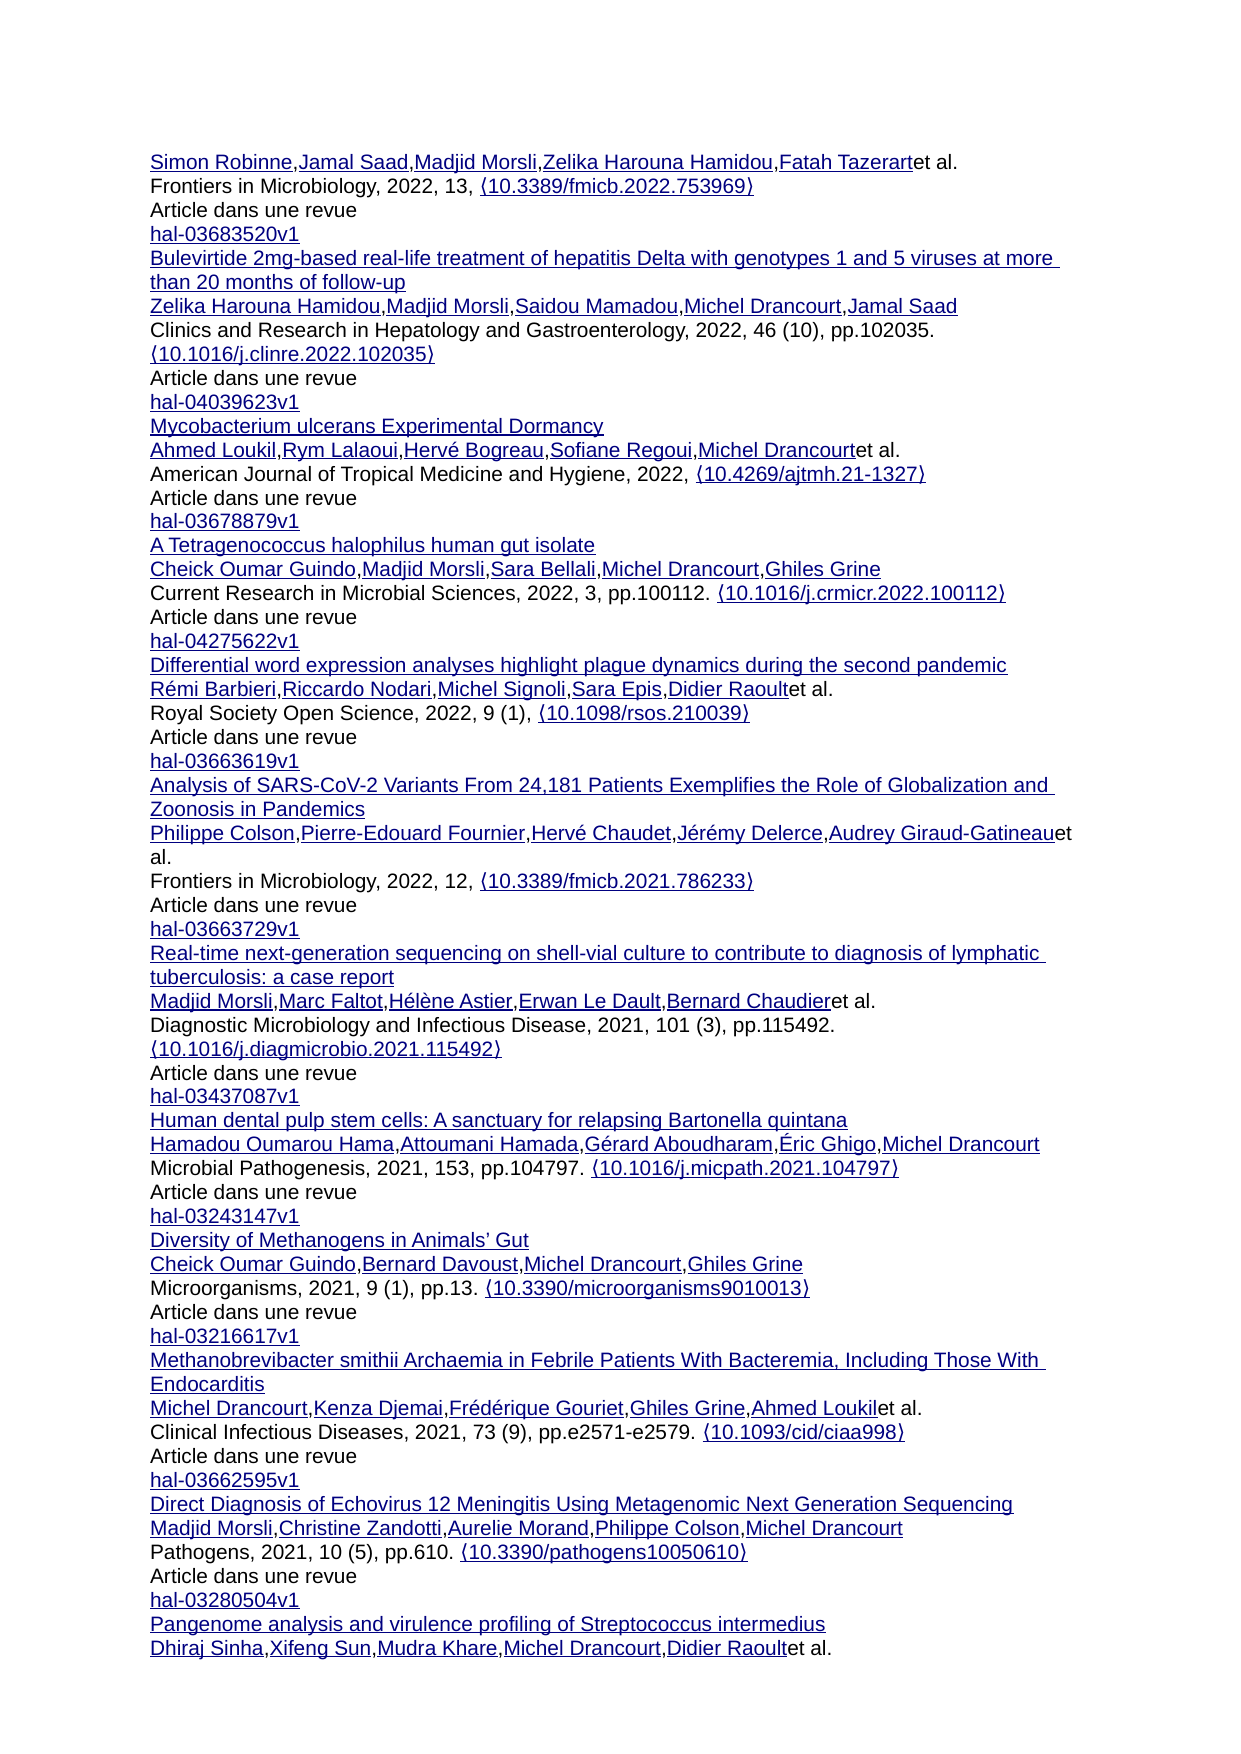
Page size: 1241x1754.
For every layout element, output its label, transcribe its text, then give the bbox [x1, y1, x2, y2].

table_cell Analysis of SARS-CoV-2 Variants From 24,181 Patients Exemplifies the Role of Globalization and Zoonosis in Pandemics Philippe Colson,Pierre-Edouard Fournier,Hervé Chaudet,Jérémy Delerce,Audrey Giraud-Gatineauet al. Frontiers in Microbiology, 2022, 12, ⟨10.3389/fmicb.2021.786233⟩ Article dans une revue hal-03663729v1 [150, 773, 1090, 941]
table_cell Mycobacterium ulcerans Experimental Dormancy Ahmed Loukil,Rym Lalaoui,Hervé Bogreau,Sofiane Regoui,Michel Drancourtet al. American Journal of Tropical Medicine and Hygiene, 2022, ⟨10.4269/ajtmh.21-1327⟩ Article dans une revue hal-03678879v1 [150, 414, 1090, 533]
table_cell Bulevirtide 2mg-based real-life treatment of hepatitis Delta with genotypes 1 and 5 viruses at more than 20 months of follow-up Zelika Harouna Hamidou,Madjid Morsli,Saidou Mamadou,Michel Drancourt,Jamal Saad Clinics and Research in Hepatology and Gastroenterology, 2022, 46 (10), pp.102035. ⟨10.1016/j.clinre.2022.102035⟩ Article dans une revue hal-04039623v1 [150, 246, 1090, 413]
table_cell A Tetragenococcus halophilus human gut isolate Cheick Oumar Guindo,Madjid Morsli,Sara Bellali,Michel Drancourt,Ghiles Grine Current Research in Microbial Sciences, 2022, 3, pp.100112. ⟨10.1016/j.crmicr.2022.100112⟩ Article dans une revue hal-04275622v1 [150, 533, 1090, 653]
table_cell Differential word expression analyses highlight plague dynamics during the second pandemic Rémi Barbieri,Riccardo Nodari,Michel Signoli,Sara Epis,Didier Raoultet al. Royal Society Open Science, 2022, 9 (1), ⟨10.1098/rsos.210039⟩ Article dans une revue hal-03663619v1 [150, 653, 1090, 773]
table_cell Real-time next-generation sequencing on shell-vial culture to contribute to diagnosis of lymphatic tuberculosis: a case report Madjid Morsli,Marc Faltot,Hélène Astier,Erwan Le Dault,Bernard Chaudieret al. Diagnostic Microbiology and Infectious Disease, 2021, 101 (3), pp.115492. ⟨10.1016/j.diagmicrobio.2021.115492⟩ Article dans une revue hal-03437087v1 [150, 941, 1090, 1108]
table_cell Direct Diagnosis of Echovirus 12 Meningitis Using Metagenomic Next Generation Sequencing Madjid Morsli,Christine Zandotti,Aurelie Morand,Philippe Colson,Michel Drancourt Pathogens, 2021, 10 (5), pp.610. ⟨10.3390/pathogens10050610⟩ Article dans une revue hal-03280504v1 [150, 1492, 1090, 1611]
table_cell Human dental pulp stem cells: A sanctuary for relapsing Bartonella quintana Hamadou Oumarou Hama,Attoumani Hamada,Gérard Aboudharam,Éric Ghigo,Michel Drancourt Microbial Pathogenesis, 2021, 153, pp.104797. ⟨10.1016/j.micpath.2021.104797⟩ Article dans une revue hal-03243147v1 [150, 1108, 1090, 1228]
table_cell Simon Robinne,Jamal Saad,Madjid Morsli,Zelika Harouna Hamidou,Fatah Tazerartet al. Frontiers in Microbiology, 2022, 13, ⟨10.3389/fmicb.2022.753969⟩ Article dans une revue hal-03683520v1 [150, 150, 1090, 246]
table_cell Diversity of Methanogens in Animals’ Gut Cheick Oumar Guindo,Bernard Davoust,Michel Drancourt,Ghiles Grine Microorganisms, 2021, 9 (1), pp.13. ⟨10.3390/microorganisms9010013⟩ Article dans une revue hal-03216617v1 [150, 1228, 1090, 1348]
table_cell Methanobrevibacter smithii Archaemia in Febrile Patients With Bacteremia, Including Those With Endocarditis Michel Drancourt,Kenza Djemai,Frédérique Gouriet,Ghiles Grine,Ahmed Loukilet al. Clinical Infectious Diseases, 2021, 73 (9), pp.e2571-e2579. ⟨10.1093/cid/ciaa998⟩ Article dans une revue hal-03662595v1 [150, 1348, 1090, 1492]
table_cell Pangenome analysis and virulence profiling of Streptococcus intermedius Dhiraj Sinha,Xifeng Sun,Mudra Khare,Michel Drancourt,Didier Raoultet al. [150, 1611, 1090, 1659]
